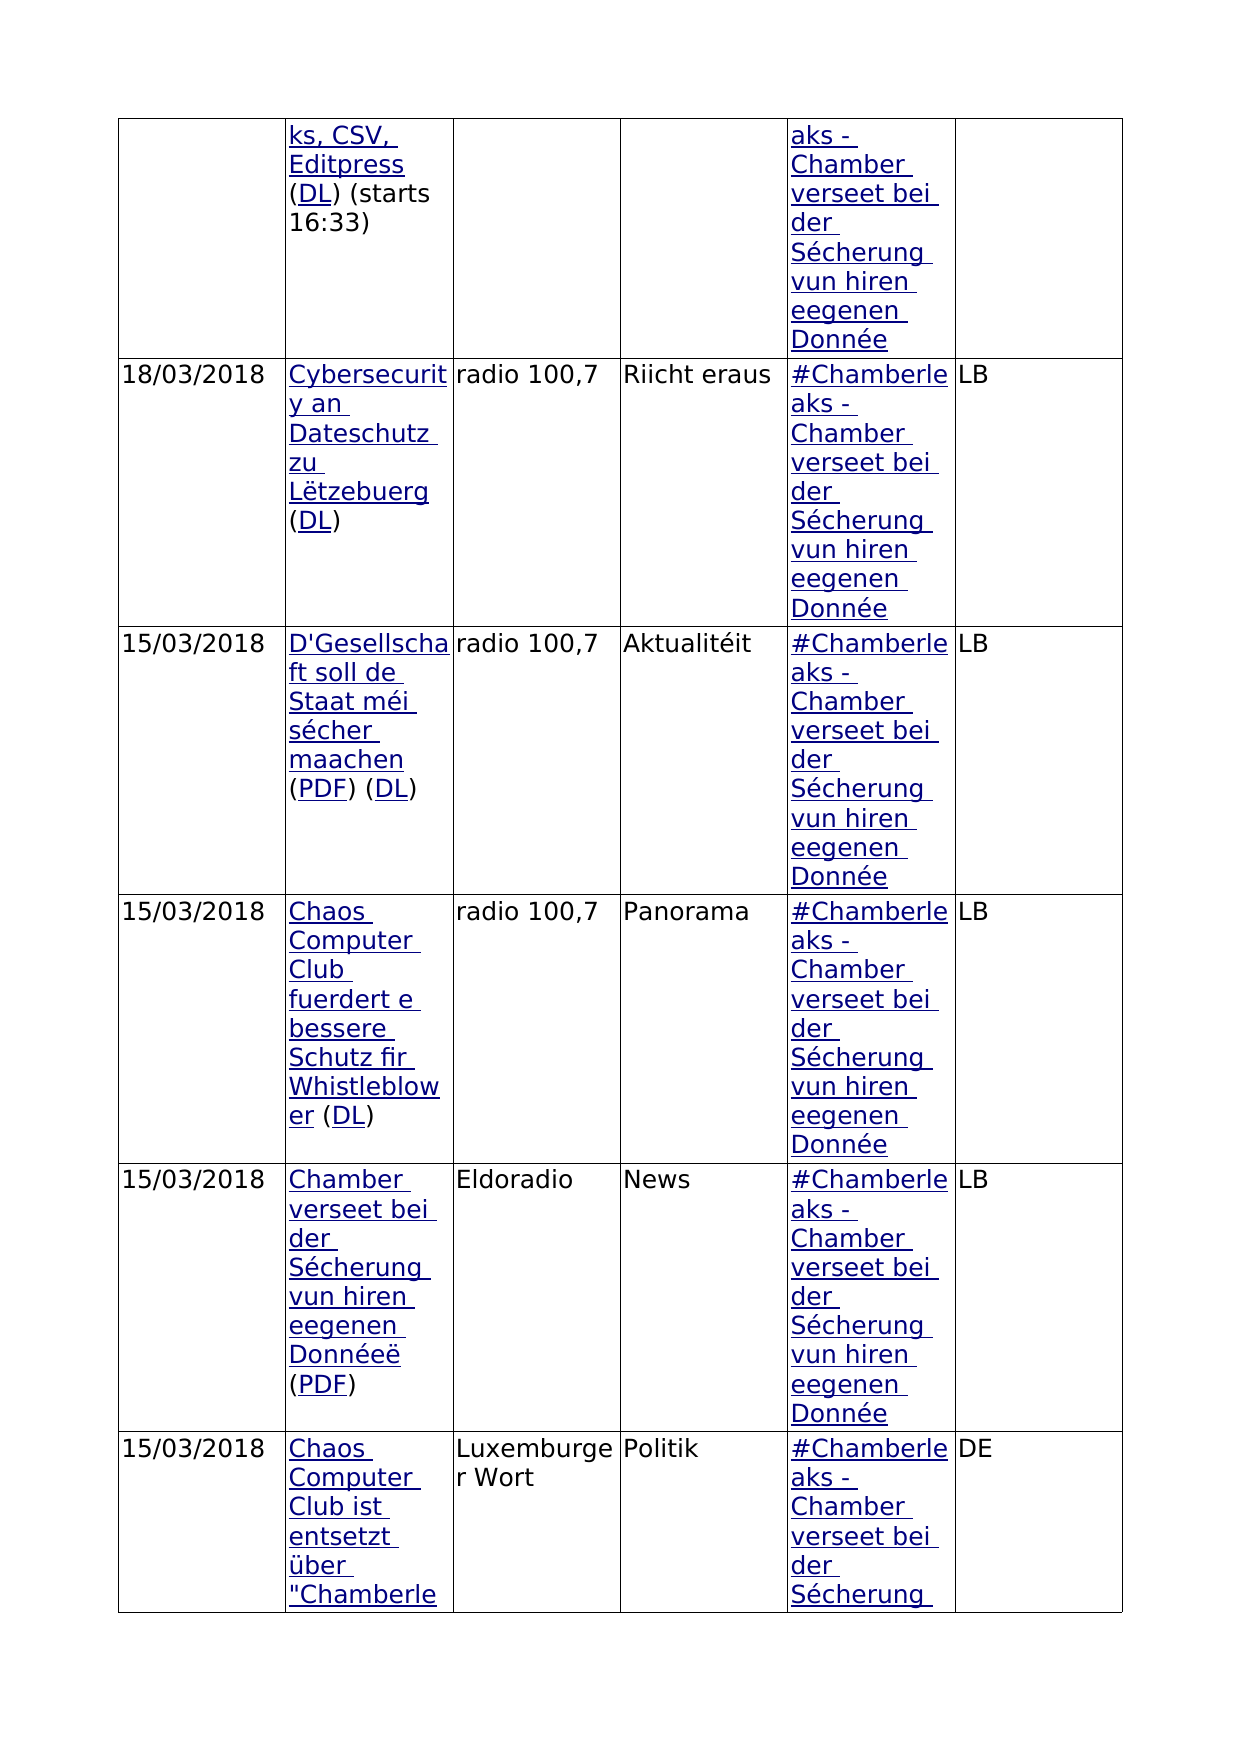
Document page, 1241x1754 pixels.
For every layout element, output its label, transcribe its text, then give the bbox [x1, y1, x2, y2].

table_cell Panorama [621, 895, 787, 1163]
table_cell Luxemburger Wort [454, 1432, 620, 1612]
table_cell Aktualitéit [621, 627, 787, 894]
table_cell [956, 119, 1122, 357]
table_cell Eldoradio [454, 1164, 620, 1431]
table_cell 15/03/2018 [119, 627, 285, 894]
table_cell [621, 119, 787, 357]
table_cell 18/03/2018 [119, 359, 285, 626]
table_cell Riicht eraus [621, 359, 787, 626]
table_cell aks - Chamber verseet bei der Sécherung vun hiren eegenen Donnée [788, 119, 955, 357]
table_cell LB [956, 1164, 1122, 1431]
table_cell Chamber verseet bei der Sécherung vun hiren eegenen Donnéeë (PDF) [286, 1164, 453, 1431]
table_cell LB [956, 895, 1122, 1163]
table_cell #Chamberleaks - Chamber verseet bei der Sécherung vun hiren eegenen Donnée [788, 895, 955, 1163]
table_cell [454, 119, 620, 357]
table_cell #Chamberleaks - Chamber verseet bei der Sécherung vun hiren eegenen Donnée [788, 1164, 955, 1431]
table_cell DE [956, 1432, 1122, 1612]
table_cell Cybersecurity an Dateschutz zu Lëtzebuerg (DL) [286, 359, 453, 626]
table_cell radio 100,7 [454, 895, 620, 1163]
table_cell #Chamberleaks - Chamber verseet bei der Sécherung vun hiren eegenen Donnée [788, 627, 955, 894]
table_cell 15/03/2018 [119, 1432, 285, 1612]
table_cell #Chamberleaks - Chamber verseet bei der Sécherung [788, 1432, 955, 1612]
table_cell ks, CSV, Editpress (DL) (starts 16:33) [286, 119, 453, 357]
table_cell Chaos Computer Club fuerdert e bessere Schutz fir Whistleblower (DL) [286, 895, 453, 1163]
table_cell Politik [621, 1432, 787, 1612]
table_cell 15/03/2018 [119, 1164, 285, 1431]
table_cell News [621, 1164, 787, 1431]
table_cell radio 100,7 [454, 627, 620, 894]
table_cell radio 100,7 [454, 359, 620, 626]
table_cell D'Gesellschaft soll de Staat méi sécher maachen (PDF) (DL) [286, 627, 453, 894]
table_cell #Chamberleaks - Chamber verseet bei der Sécherung vun hiren eegenen Donnée [788, 359, 955, 626]
table_cell [119, 119, 285, 357]
table_cell Chaos Computer Club ist entsetzt über "Chamberle [286, 1432, 453, 1612]
table_cell 15/03/2018 [119, 895, 285, 1163]
table_cell LB [956, 627, 1122, 894]
table_cell LB [956, 359, 1122, 626]
